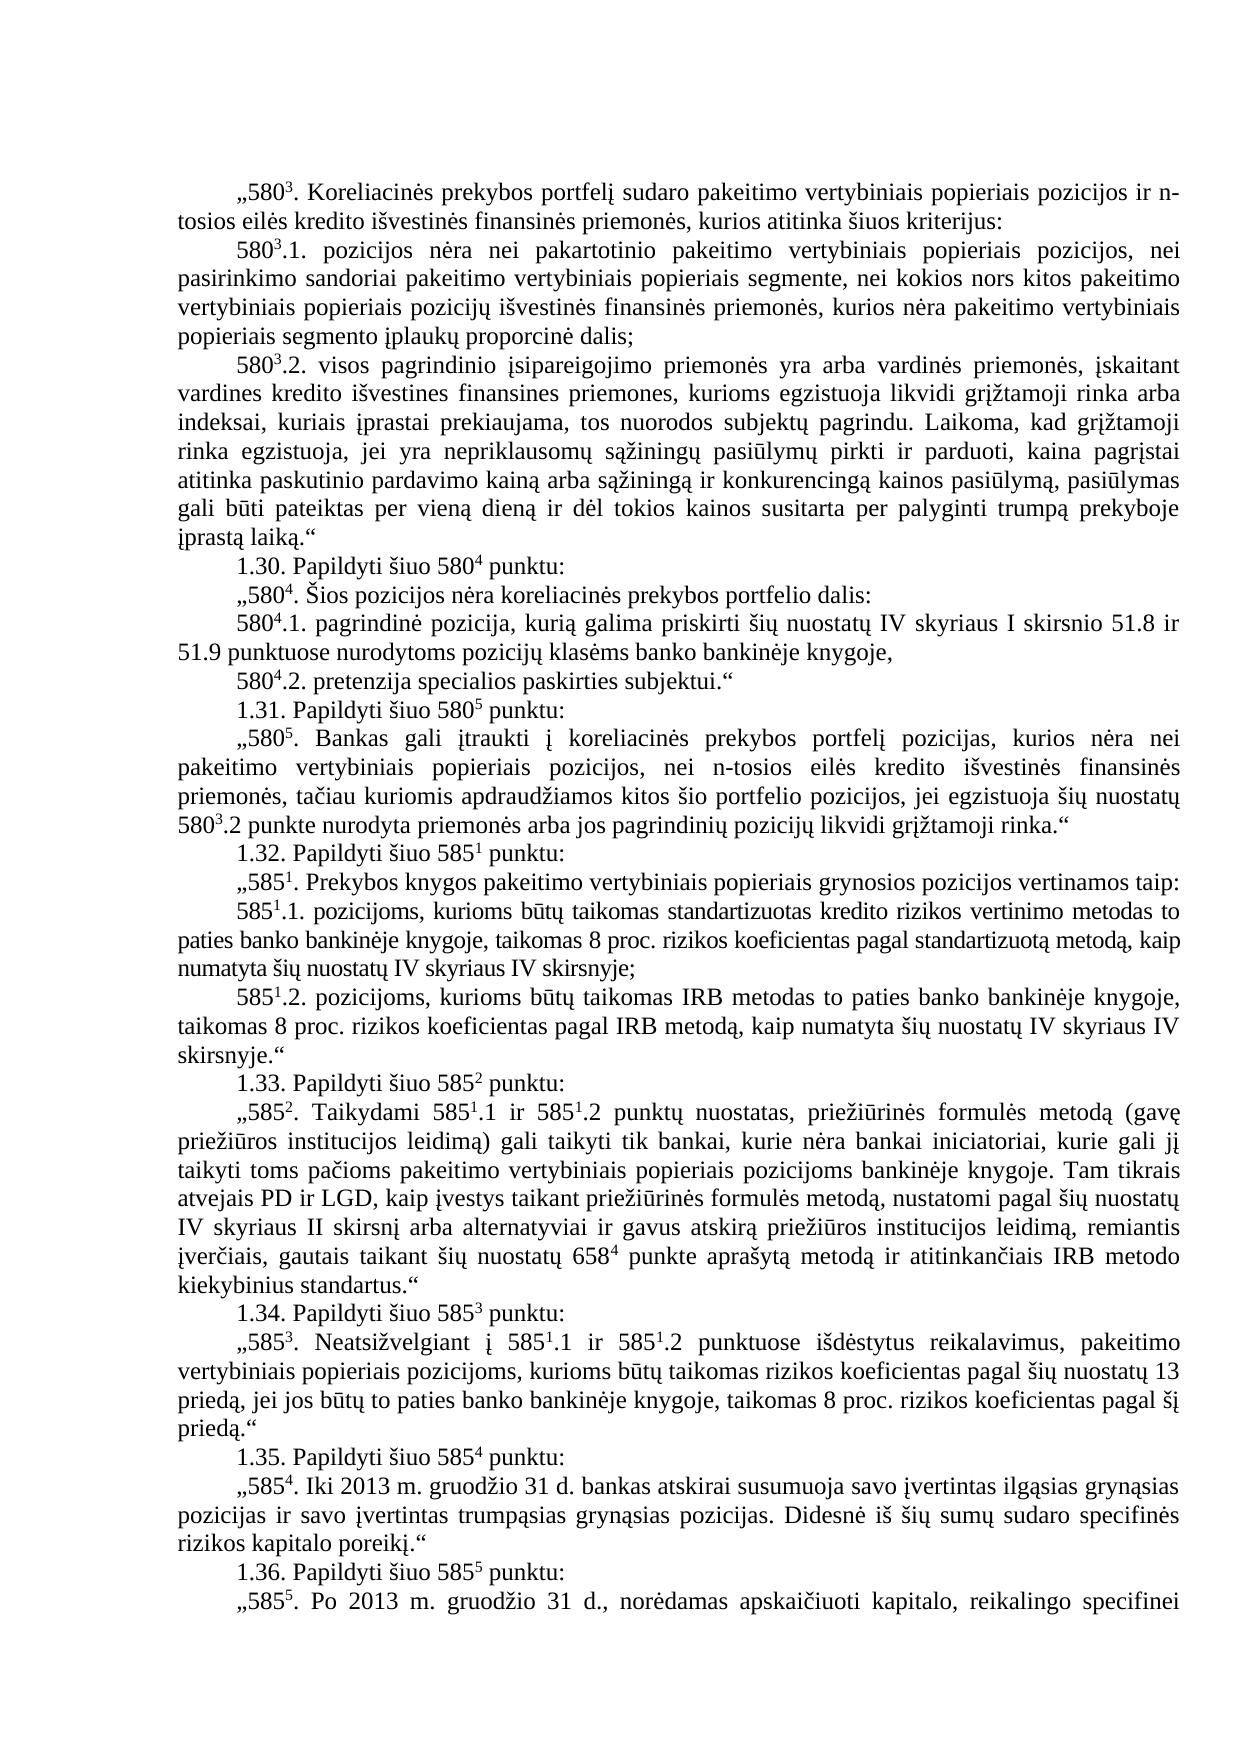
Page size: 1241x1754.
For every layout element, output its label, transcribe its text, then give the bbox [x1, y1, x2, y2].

text „5853. Neatsižvelgiant į 5851.1 ir 5851.2 punktuose išdėstytus reikalavimus, pakeitimo vertybiniais popieriais pozicijoms, kurioms būtų taikomas rizikos koeficientas pagal šių nuostatų 13 priedą, jei jos būtų to paties banko bankinėje knygoje, taikomas 8 proc. rizikos koeficientas pagal šį priedą.“ [177, 1327, 1181, 1442]
text 1.32. Papildyti šiuo 5851 punktu: [177, 838, 1181, 867]
text 1.35. Papildyti šiuo 5854 punktu: [177, 1442, 1181, 1471]
text „5803. Koreliacinės prekybos portfelį sudaro pakeitimo vertybiniais popieriais pozicijos ir n-tosios eilės kredito išvestinės finansinės priemonės, kurios atitinka šiuos kriterijus: [177, 177, 1181, 235]
text 5804.1. pagrindinė pozicija, kurią galima priskirti šių nuostatų IV skyriaus I skirsnio 51.8 ir 51.9 punktuose nurodytoms pozicijų klasėms banko bankinėje knygoje, [177, 608, 1181, 666]
text „5804. Šios pozicijos nėra koreliacinės prekybos portfelio dalis: [177, 580, 1181, 608]
text 1.34. Papildyti šiuo 5853 punktu: [177, 1298, 1181, 1327]
text 5804.2. pretenzija specialios paskirties subjektui.“ [177, 666, 1181, 695]
text 5803.1. pozicijos nėra nei pakartotinio pakeitimo vertybiniais popieriais pozicijos, nei pasirinkimo sandoriai pakeitimo vertybiniais popieriais segmente, nei kokios nors kitos pakeitimo vertybiniais popieriais pozicijų išvestinės finansinės priemonės, kurios nėra pakeitimo vertybiniais popieriais segmento įplaukų proporcinė dalis; [177, 235, 1181, 350]
text 1.30. Papildyti šiuo 5804 punktu: [177, 551, 1181, 580]
text „5851. Prekybos knygos pakeitimo vertybiniais popieriais grynosios pozicijos vertinamos taip: [177, 867, 1181, 896]
text „5854. Iki 2013 m. gruodžio 31 d. bankas atskirai susumuoja savo įvertintas ilgąsias grynąsias pozicijas ir savo įvertintas trumpąsias grynąsias pozicijas. Didesnė iš šių sumų sudaro specifinės rizikos kapitalo poreikį.“ [177, 1471, 1181, 1557]
text „5805. Bankas gali įtraukti į koreliacinės prekybos portfelį pozicijas, kurios nėra nei pakeitimo vertybiniais popieriais pozicijos, nei n-tosios eilės kredito išvestinės finansinės priemonės, tačiau kuriomis apdraudžiamos kitos šio portfelio pozicijos, jei egzistuoja šių nuostatų 5803.2 punkte nurodyta priemonės arba jos pagrindinių pozicijų likvidi grįžtamoji rinka.“ [177, 723, 1181, 838]
text „5852. Taikydami 5851.1 ir 5851.2 punktų nuostatas, priežiūrinės formulės metodą (gavę priežiūros institucijos leidimą) gali taikyti tik bankai, kurie nėra bankai iniciatoriai, kurie gali jį taikyti toms pačioms pakeitimo vertybiniais popieriais pozicijoms bankinėje knygoje. Tam tikrais atvejais PD ir LGD, kaip įvestys taikant priežiūrinės formulės metodą, nustatomi pagal šių nuostatų IV skyriaus II skirsnį arba alternatyviai ir gavus atskirą priežiūros institucijos leidimą, remiantis įverčiais, gautais taikant šių nuostatų 6584 punkte aprašytą metodą ir atitinkančiais IRB metodo kiekybinius standartus.“ [177, 1097, 1181, 1298]
text 1.31. Papildyti šiuo 5805 punktu: [177, 695, 1181, 723]
text 1.36. Papildyti šiuo 5855 punktu: [177, 1557, 1181, 1586]
text 5851.2. pozicijoms, kurioms būtų taikomas IRB metodas to paties banko bankinėje knygoje, taikomas 8 proc. rizikos koeficientas pagal IRB metodą, kaip numatyta šių nuostatų IV skyriaus IV skirsnyje.“ [177, 982, 1181, 1068]
text 1.33. Papildyti šiuo 5852 punktu: [177, 1068, 1181, 1097]
text „5855. Po 2013 m. gruodžio 31 d., norėdamas apskaičiuoti kapitalo, reikalingo specifinei [177, 1586, 1181, 1615]
text 5851.1. pozicijoms, kurioms būtų taikomas standartizuotas kredito rizikos vertinimo metodas to paties banko bankinėje knygoje, taikomas 8 proc. rizikos koeficientas pagal standartizuotą metodą, kaip numatyta šių nuostatų IV skyriaus IV skirsnyje; [177, 896, 1181, 982]
text 5803.2. visos pagrindinio įsipareigojimo priemonės yra arba vardinės priemonės, įskaitant vardines kredito išvestines finansines priemones, kurioms egzistuoja likvidi grįžtamoji rinka arba indeksai, kuriais įprastai prekiaujama, tos nuorodos subjektų pagrindu. Laikoma, kad grįžtamoji rinka egzistuoja, jei yra nepriklausomų sąžiningų pasiūlymų pirkti ir parduoti, kaina pagrįstai atitinka paskutinio pardavimo kainą arba sąžiningą ir konkurencingą kainos pasiūlymą, pasiūlymas gali būti pateiktas per vieną dieną ir dėl tokios kainos susitarta per palyginti trumpą prekyboje įprastą laiką.“ [177, 350, 1181, 551]
